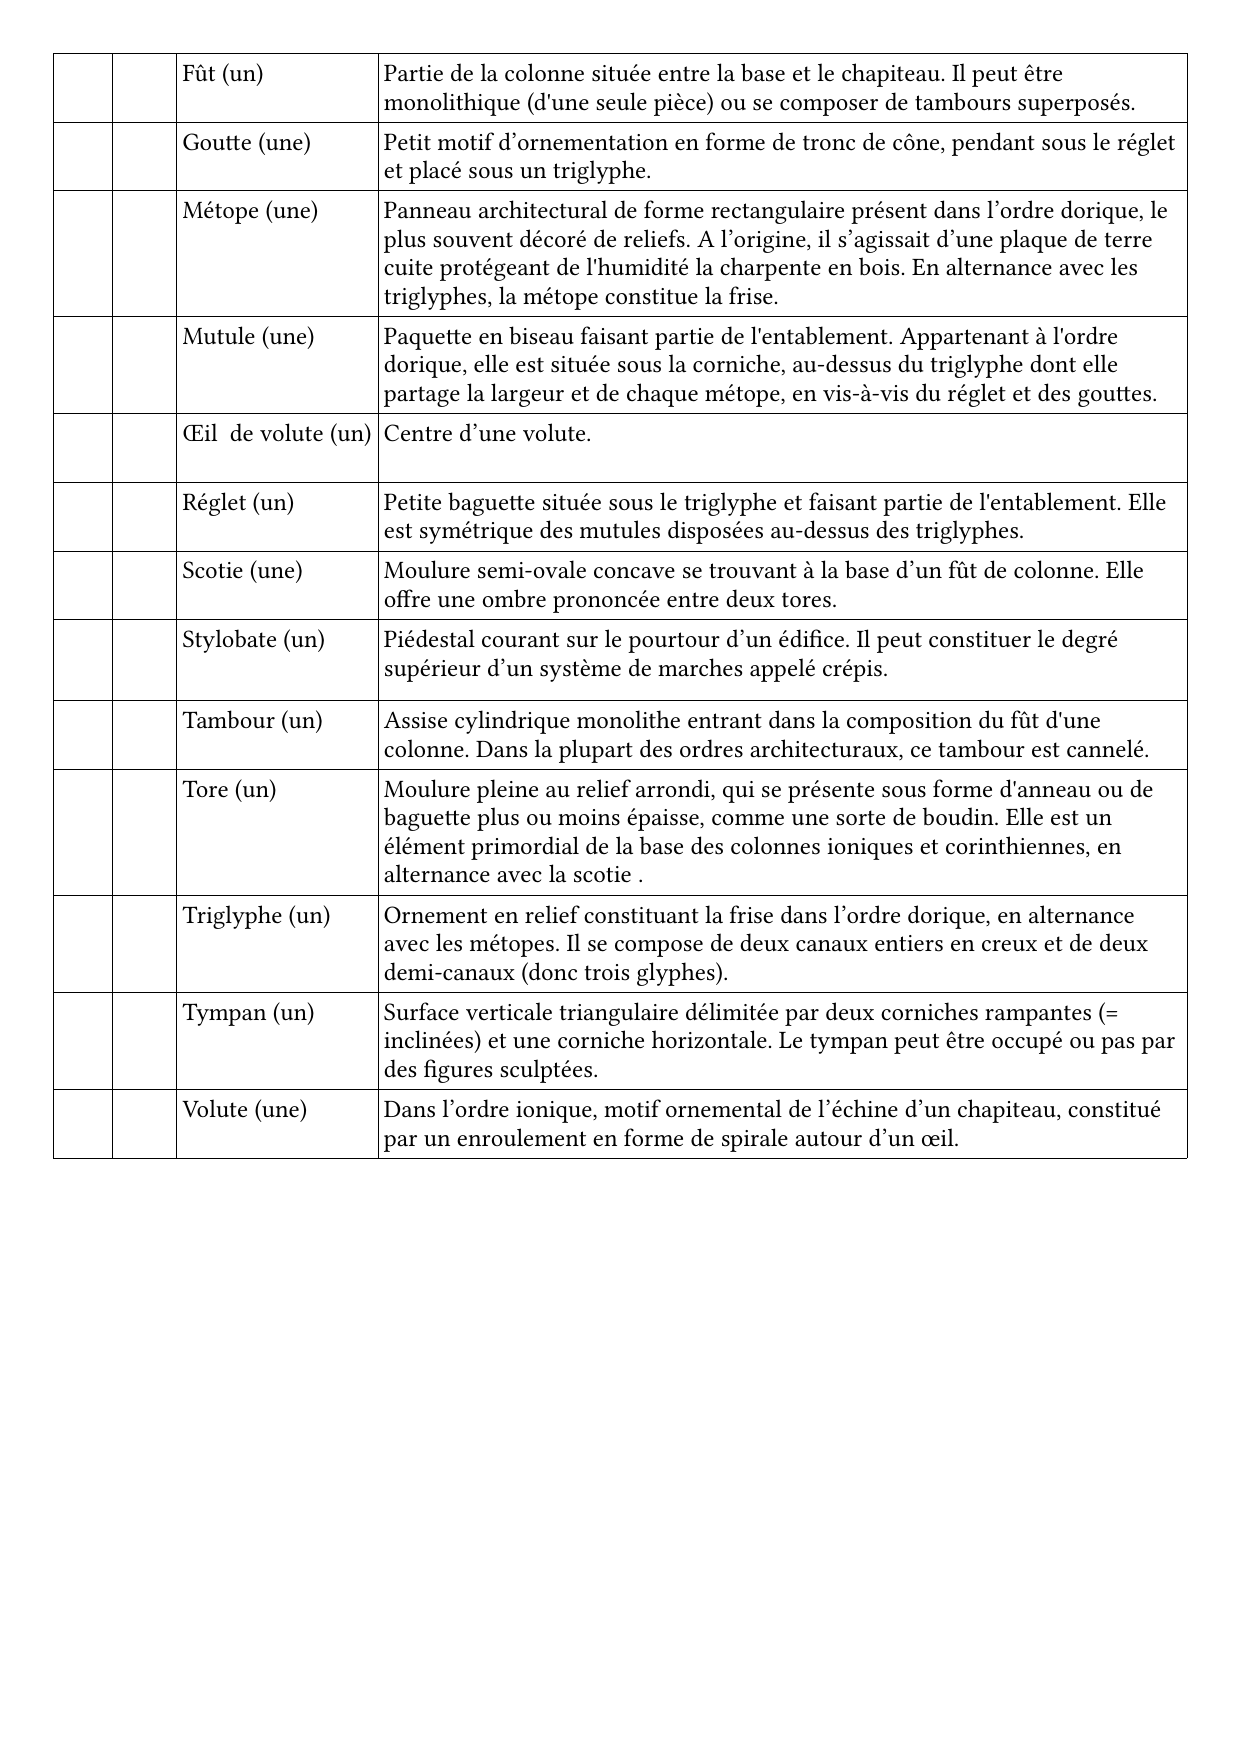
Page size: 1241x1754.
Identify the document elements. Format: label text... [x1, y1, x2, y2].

table_cell [113, 701, 176, 769]
table_cell Goutte (une) [177, 123, 378, 190]
table_cell [54, 896, 112, 992]
table_cell [113, 620, 176, 700]
table_cell [113, 896, 176, 992]
table_cell Panneau architectural de forme rectangulaire présent dans l’ordre dorique, le plus souvent décoré de reliefs. A l’origine, il s’agissait d’une plaque de terre cuite protégeant de l'humidité la charpente en bois. En alternance avec les triglyphes, la métope constitue la frise. [379, 191, 1187, 316]
table_cell Tambour (un) [177, 701, 378, 769]
table_cell Assise cylindrique monolithe entrant dans la composition du fût d'une colonne. Dans la plupart des ordres architecturaux, ce tambour est cannelé. [379, 701, 1187, 769]
table_cell [113, 54, 176, 122]
table_cell [54, 1090, 112, 1158]
table_cell Fût (un) [177, 54, 378, 122]
table_cell Scotie (une) [177, 552, 378, 619]
table_cell [113, 123, 176, 190]
table_cell [54, 701, 112, 769]
table_cell Tore (un) [177, 770, 378, 895]
table_cell [54, 54, 112, 122]
table_cell [54, 483, 112, 551]
table_cell Moulure pleine au relief arrondi, qui se présente sous forme d'anneau ou de baguette plus ou moins épaisse, comme une sorte de boudin. Elle est un élément primordial de la base des colonnes ioniques et corinthiennes, en alternance avec la scotie . [379, 770, 1187, 895]
table_cell Tympan (un) [177, 993, 378, 1089]
table_cell Partie de la colonne située entre la base et le chapiteau. Il peut être monolithique (d'une seule pièce) ou se composer de tambours superposés. [379, 54, 1187, 122]
table_cell Stylobate (un) [177, 620, 378, 700]
table_cell [54, 317, 112, 413]
table_cell [113, 770, 176, 895]
table_cell [113, 993, 176, 1089]
table_cell [113, 483, 176, 551]
table_cell [54, 414, 112, 482]
table_cell Petite baguette située sous le triglyphe et faisant partie de l'entablement. Elle est symétrique des mutules disposées au-dessus des triglyphes. [379, 483, 1187, 551]
table_cell Paquette en biseau faisant partie de l'entablement. Appartenant à l'ordre dorique, elle est située sous la corniche, au-dessus du triglyphe dont elle partage la largeur et de chaque métope, en vis-à-vis du réglet et des gouttes. [379, 317, 1187, 413]
table_cell Moulure semi-ovale concave se trouvant à la base d’un fût de colonne. Elle offre une ombre prononcée entre deux tores. [379, 552, 1187, 619]
table_cell Ornement en relief constituant la frise dans l’ordre dorique, en alternance avec les métopes. Il se compose de deux canaux entiers en creux et de deux demi-canaux (donc trois glyphes). [379, 896, 1187, 992]
table_cell [113, 191, 176, 316]
table_cell Œil de volute (un) [177, 414, 378, 482]
table_cell Dans l’ordre ionique, motif ornemental de l’échine d’un chapiteau, constitué par un enroulement en forme de spirale autour d’un œil. [379, 1090, 1187, 1158]
table_cell Surface verticale triangulaire délimitée par deux corniches rampantes (= inclinées) et une corniche horizontale. Le tympan peut être occupé ou pas par des figures sculptées. [379, 993, 1187, 1089]
table_cell Triglyphe (un) [177, 896, 378, 992]
table_cell [113, 317, 176, 413]
table_cell Réglet (un) [177, 483, 378, 551]
table_cell Petit motif d’ornementation en forme de tronc de cône, pendant sous le réglet et placé sous un triglyphe. [379, 123, 1187, 190]
table_cell Piédestal courant sur le pourtour d’un édifice. Il peut constituer le degré supérieur d’un système de marches appelé crépis. [379, 620, 1187, 700]
table_cell [54, 123, 112, 190]
table_cell Centre d’une volute. [379, 414, 1187, 482]
table_cell [113, 552, 176, 619]
table_cell Mutule (une) [177, 317, 378, 413]
table_cell [54, 993, 112, 1089]
table_cell [113, 1090, 176, 1158]
table_cell [54, 770, 112, 895]
table_cell Métope (une) [177, 191, 378, 316]
table_cell [113, 414, 176, 482]
table_cell [54, 552, 112, 619]
table_cell Volute (une) [177, 1090, 378, 1158]
table_cell [54, 191, 112, 316]
table_cell [54, 620, 112, 700]
